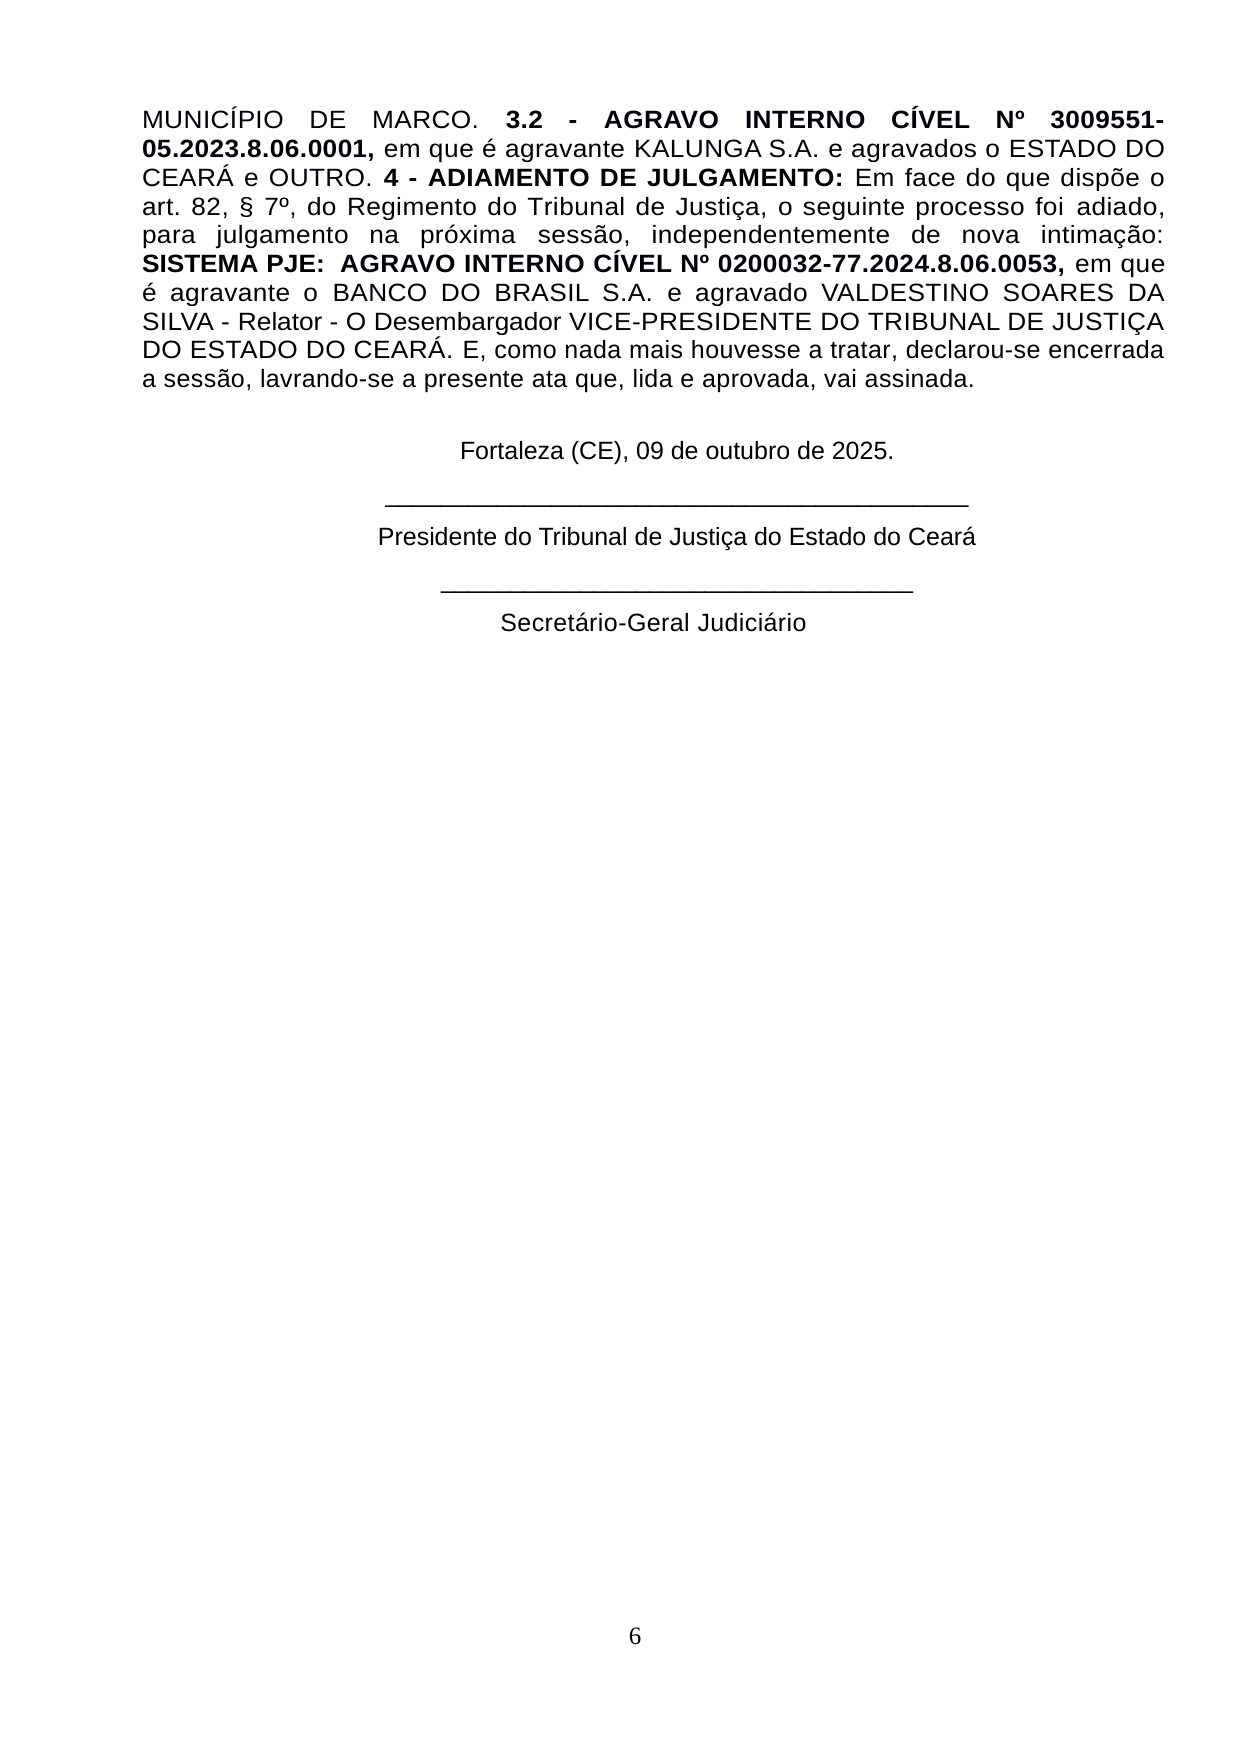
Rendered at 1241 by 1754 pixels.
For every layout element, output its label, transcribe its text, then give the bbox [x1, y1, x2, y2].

text Fortaleza (CE), 09 de outubro de 2025. [201, 436, 1153, 464]
text Presidente do Tribunal de Justiça do Estado do Ceará [201, 522, 1153, 551]
text __________________________________ [201, 565, 1153, 594]
text Secretário-Geral Judiciário [142, 608, 1165, 637]
text __________________________________________ [201, 479, 1153, 508]
text MUNICÍPIO DE MARCO. 3.2 - AGRAVO INTERNO CÍVEL Nº 3009551-05.2023.8.06.0001, em que é agravante KALUNGA S.A. e agravados o ESTADO DO CEARÁ e OUTRO. 4 - ADIAMENTO DE JULGAMENTO: Em face do que dispõe o art. 82, § 7º, do Regimento do Tribunal de Justiça, o seguinte processo foi adiado, para julgamento na próxima sessão, independentemente de nova intimação: SISTEMA PJE: AGRAVO INTERNO CÍVEL Nº 0200032-77.2024.8.06.0053, em que é agravante o BANCO DO BRASIL S.A. e agravado VALDESTINO SOARES DA SILVA - Relator - O Desembargador VICE-PRESIDENTE DO TRIBUNAL DE JUSTIÇA DO ESTADO DO CEARÁ. E, como nada mais houvesse a tratar, declarou-se encerrada a sessão, lavrando-se a presente ata que, lida e aprovada, vai assinada. [142, 105, 1165, 393]
